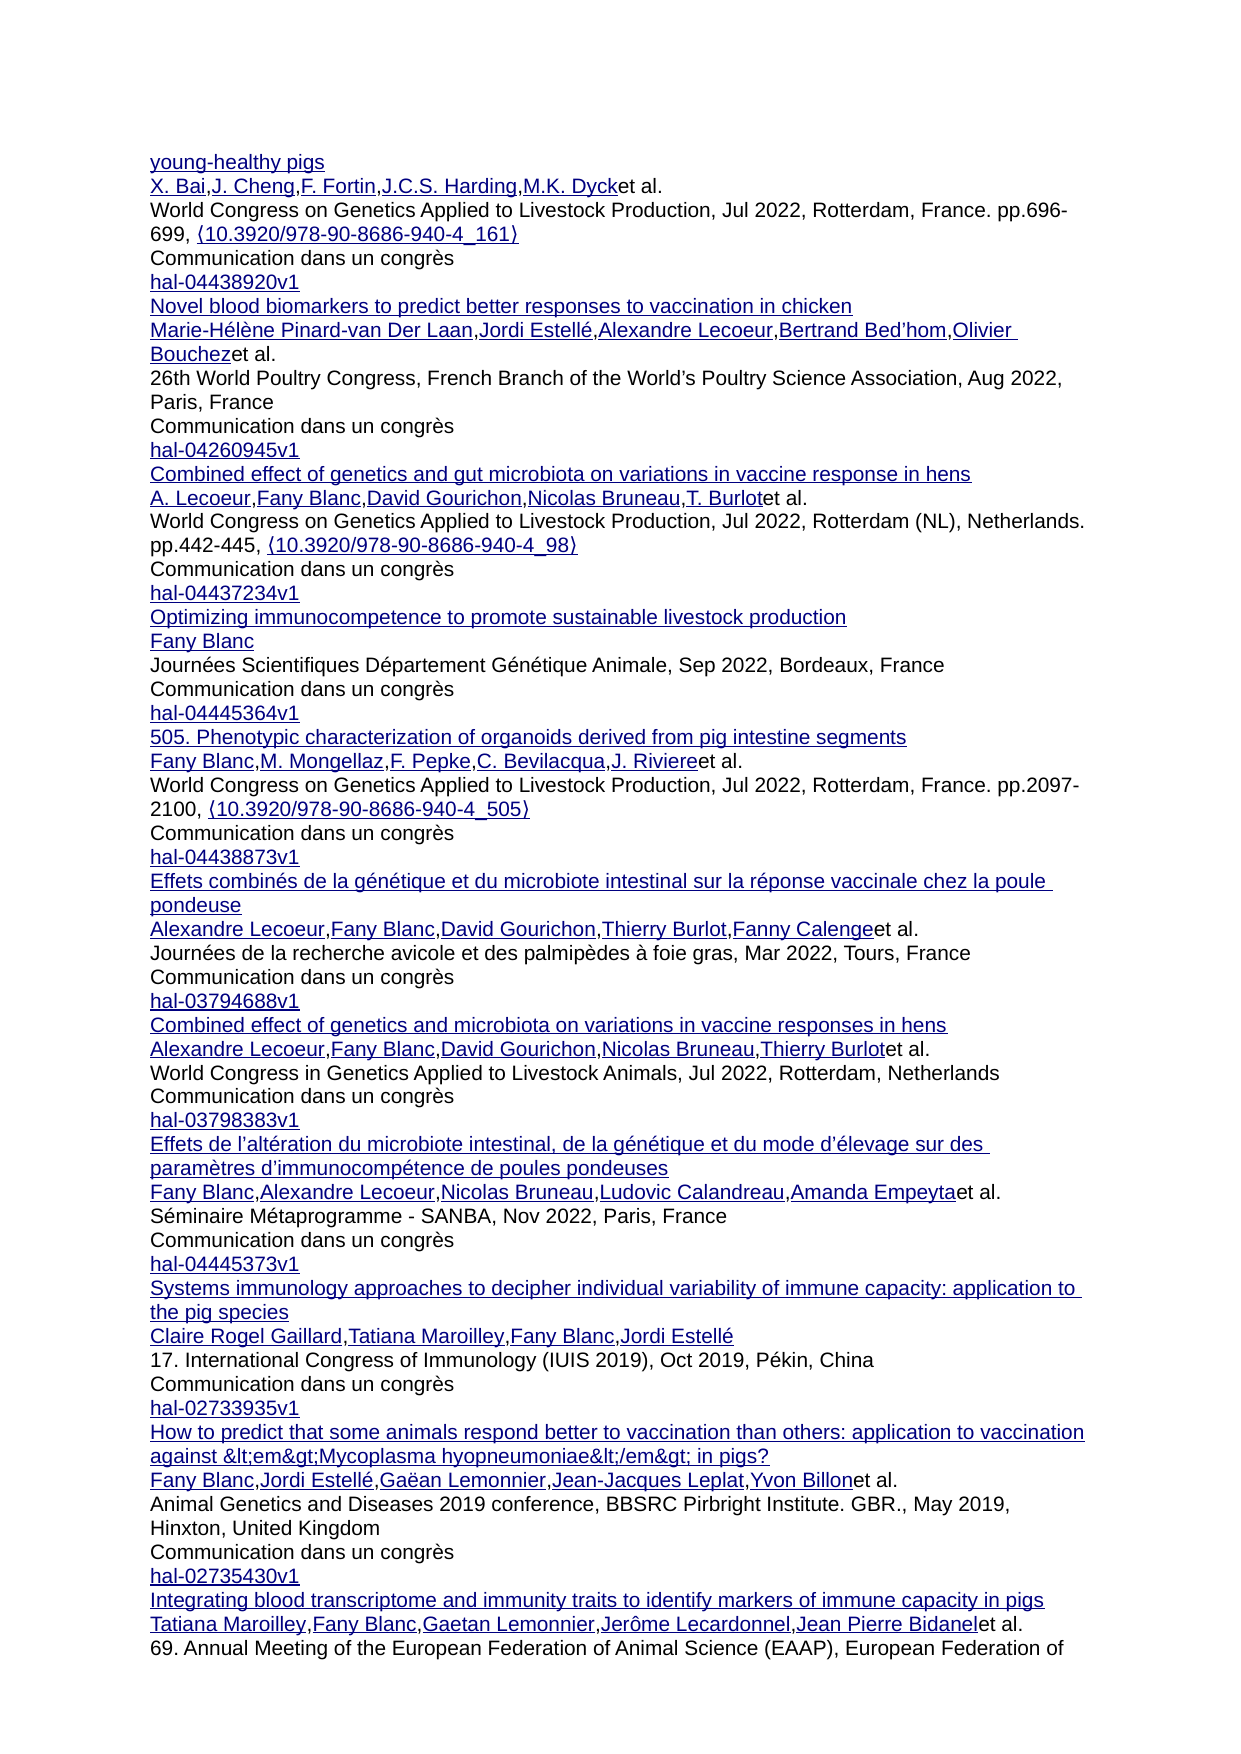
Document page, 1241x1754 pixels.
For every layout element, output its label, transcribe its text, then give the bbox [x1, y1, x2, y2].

table_cell young-healthy pigs X. Bai,J. Cheng,F. Fortin,J.C.S. Harding,M.K. Dycket al. World Congress on Genetics Applied to Livestock Production, Jul 2022, Rotterdam, France. pp.696-699, ⟨10.3920/978-90-8686-940-4_161⟩ Communication dans un congrès hal-04438920v1 [150, 150, 1090, 294]
table_cell 505. Phenotypic characterization of organoids derived from pig intestine segments Fany Blanc,M. Mongellaz,F. Pepke,C. Bevilacqua,J. Riviereet al. World Congress on Genetics Applied to Livestock Production, Jul 2022, Rotterdam, France. pp.2097-2100, ⟨10.3920/978-90-8686-940-4_505⟩ Communication dans un congrès hal-04438873v1 [150, 725, 1090, 869]
table_cell Effets de l’altération du microbiote intestinal, de la génétique et du mode d’élevage sur des paramètres d’immunocompétence de poules pondeuses Fany Blanc,Alexandre Lecoeur,Nicolas Bruneau,Ludovic Calandreau,Amanda Empeytaet al. Séminaire Métaprogramme - SANBA, Nov 2022, Paris, France Communication dans un congrès hal-04445373v1 [150, 1132, 1090, 1276]
table_cell Systems immunology approaches to decipher individual variability of immune capacity: application to the pig species Claire Rogel Gaillard,Tatiana Maroilley,Fany Blanc,Jordi Estellé 17. International Congress of Immunology (IUIS 2019), Oct 2019, Pékin, China Communication dans un congrès hal-02733935v1 [150, 1276, 1090, 1420]
table_cell Combined effect of genetics and microbiota on variations in vaccine responses in hens Alexandre Lecoeur,Fany Blanc,David Gourichon,Nicolas Bruneau,Thierry Burlotet al. World Congress in Genetics Applied to Livestock Animals, Jul 2022, Rotterdam, Netherlands Communication dans un congrès hal-03798383v1 [150, 1013, 1090, 1132]
table_cell Novel blood biomarkers to predict better responses to vaccination in chicken Marie-Hélène Pinard-van Der Laan,Jordi Estellé,Alexandre Lecoeur,Bertrand Bed’hom,Olivier Bouchezet al. 26th World Poultry Congress, French Branch of the World’s Poultry Science Association, Aug 2022, Paris, France Communication dans un congrès hal-04260945v1 [150, 294, 1090, 461]
table_cell How to predict that some animals respond better to vaccination than others: application to vaccination against &lt;em&gt;Mycoplasma hyopneumoniae&lt;/em&gt; in pigs? Fany Blanc,Jordi Estellé,Gaëan Lemonnier,Jean-Jacques Leplat,Yvon Billonet al. Animal Genetics and Diseases 2019 conference, BBSRC Pirbright Institute. GBR., May 2019, Hinxton, United Kingdom Communication dans un congrès hal-02735430v1 [150, 1420, 1090, 1587]
table_cell Optimizing immunocompetence to promote sustainable livestock production Fany Blanc Journées Scientifiques Département Génétique Animale, Sep 2022, Bordeaux, France Communication dans un congrès hal-04445364v1 [150, 605, 1090, 725]
table_cell Effets combinés de la génétique et du microbiote intestinal sur la réponse vaccinale chez la poule pondeuse Alexandre Lecoeur,Fany Blanc,David Gourichon,Thierry Burlot,Fanny Calengeet al. Journées de la recherche avicole et des palmipèdes à foie gras, Mar 2022, Tours, France Communication dans un congrès hal-03794688v1 [150, 869, 1090, 1012]
table_cell Integrating blood transcriptome and immunity traits to identify markers of immune capacity in pigs Tatiana Maroilley,Fany Blanc,Gaetan Lemonnier,Jerôme Lecardonnel,Jean Pierre Bidanelet al. 69. Annual Meeting of the European Federation of Animal Science (EAAP), European Federation of [150, 1588, 1090, 1659]
table_cell Combined effect of genetics and gut microbiota on variations in vaccine response in hens A. Lecoeur,Fany Blanc,David Gourichon,Nicolas Bruneau,T. Burlotet al. World Congress on Genetics Applied to Livestock Production, Jul 2022, Rotterdam (NL), Netherlands. pp.442-445, ⟨10.3920/978-90-8686-940-4_98⟩ Communication dans un congrès hal-04437234v1 [150, 461, 1090, 605]
